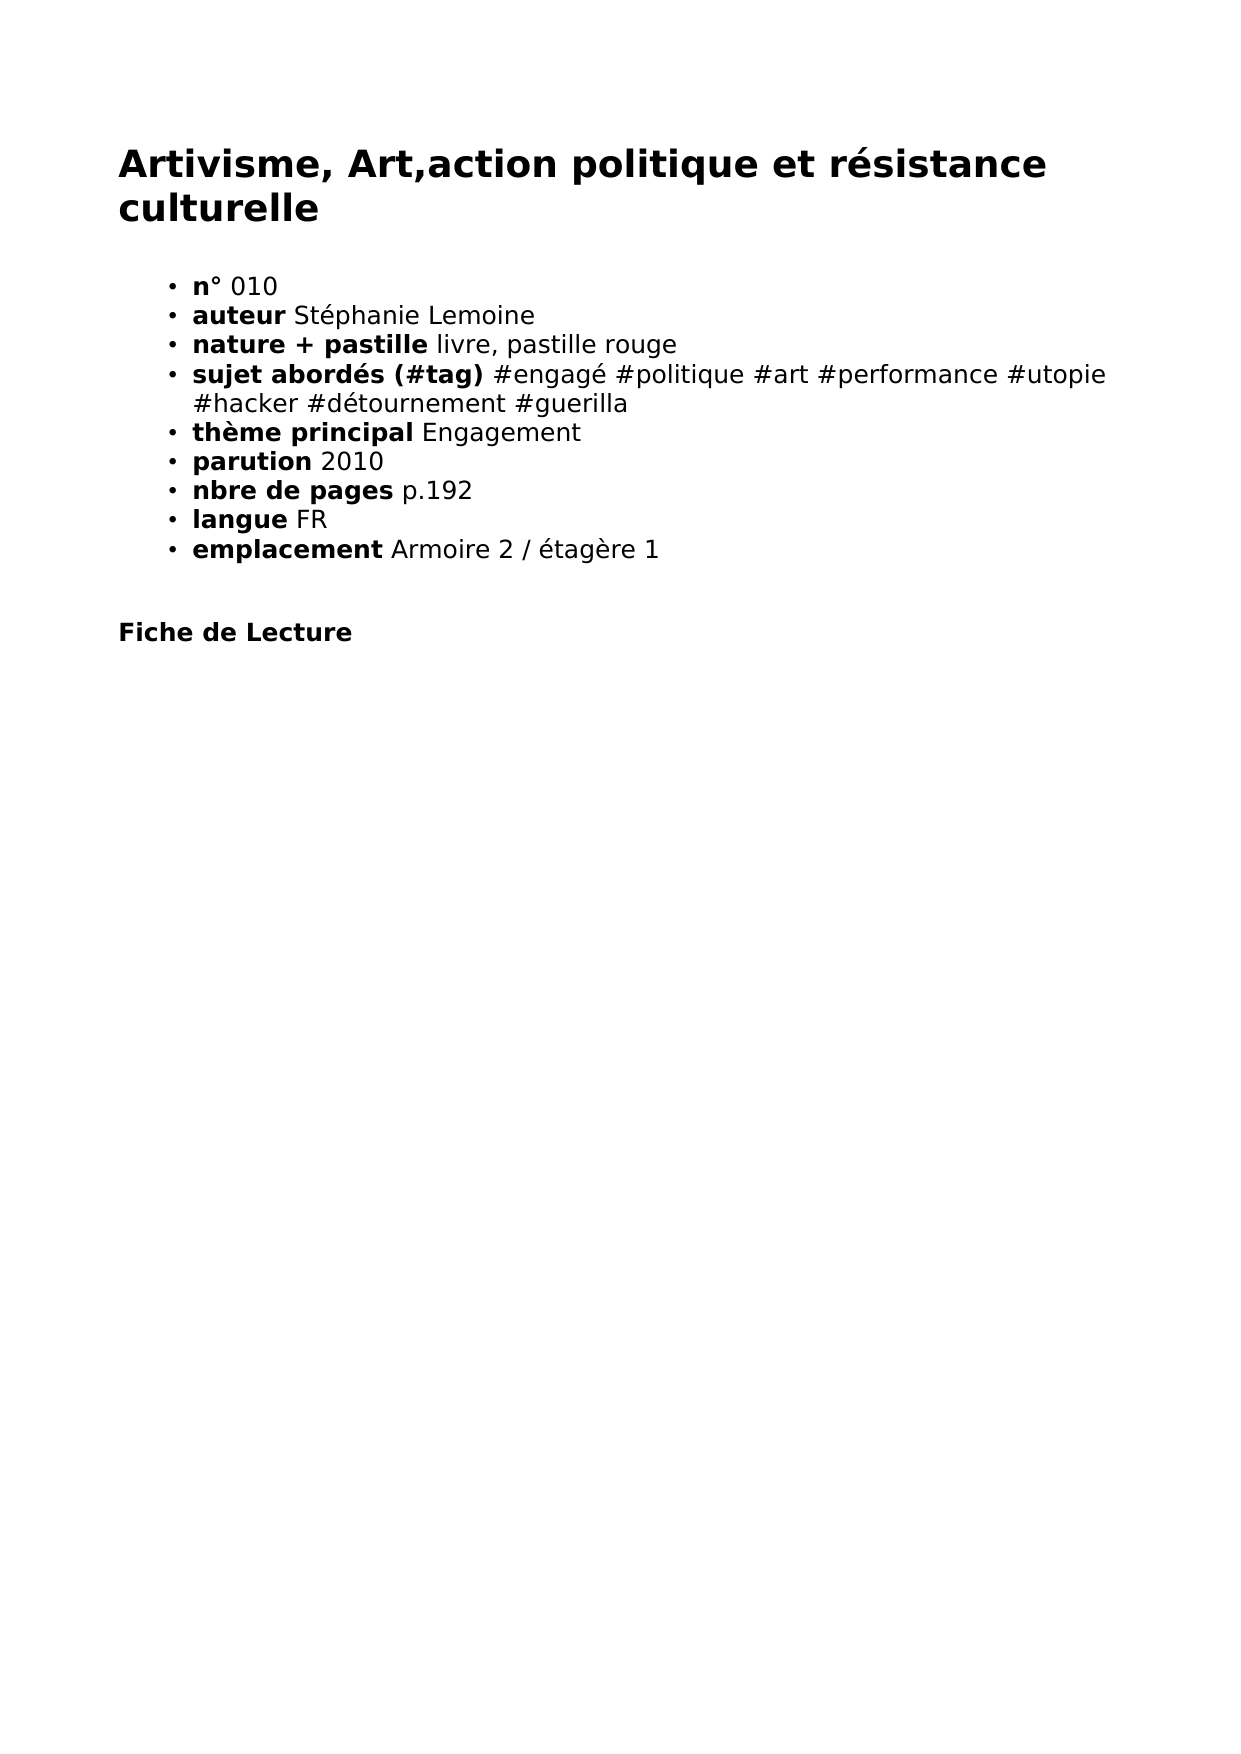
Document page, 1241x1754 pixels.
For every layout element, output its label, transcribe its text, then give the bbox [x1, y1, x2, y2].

subtitle Artivisme, Art,action politique et résistance culturelle [118, 143, 1122, 230]
list parution 2010 [177, 447, 1122, 477]
list auteur Stéphanie Lemoine [177, 302, 1122, 331]
list langue FR [177, 506, 1122, 535]
list nbre de pages p.192 [177, 477, 1122, 506]
list thème principal Engagement [177, 418, 1122, 447]
list nature + pastille livre, pastille rouge [177, 331, 1122, 360]
list sujet abordés (#tag) #engagé #politique #art #performance #utopie #hacker #détournement #guerilla [177, 360, 1122, 418]
list n° 010 [177, 272, 1122, 302]
subtitle Fiche de Lecture [118, 618, 1122, 648]
list emplacement Armoire 2 / étagère 1 [177, 535, 1122, 564]
